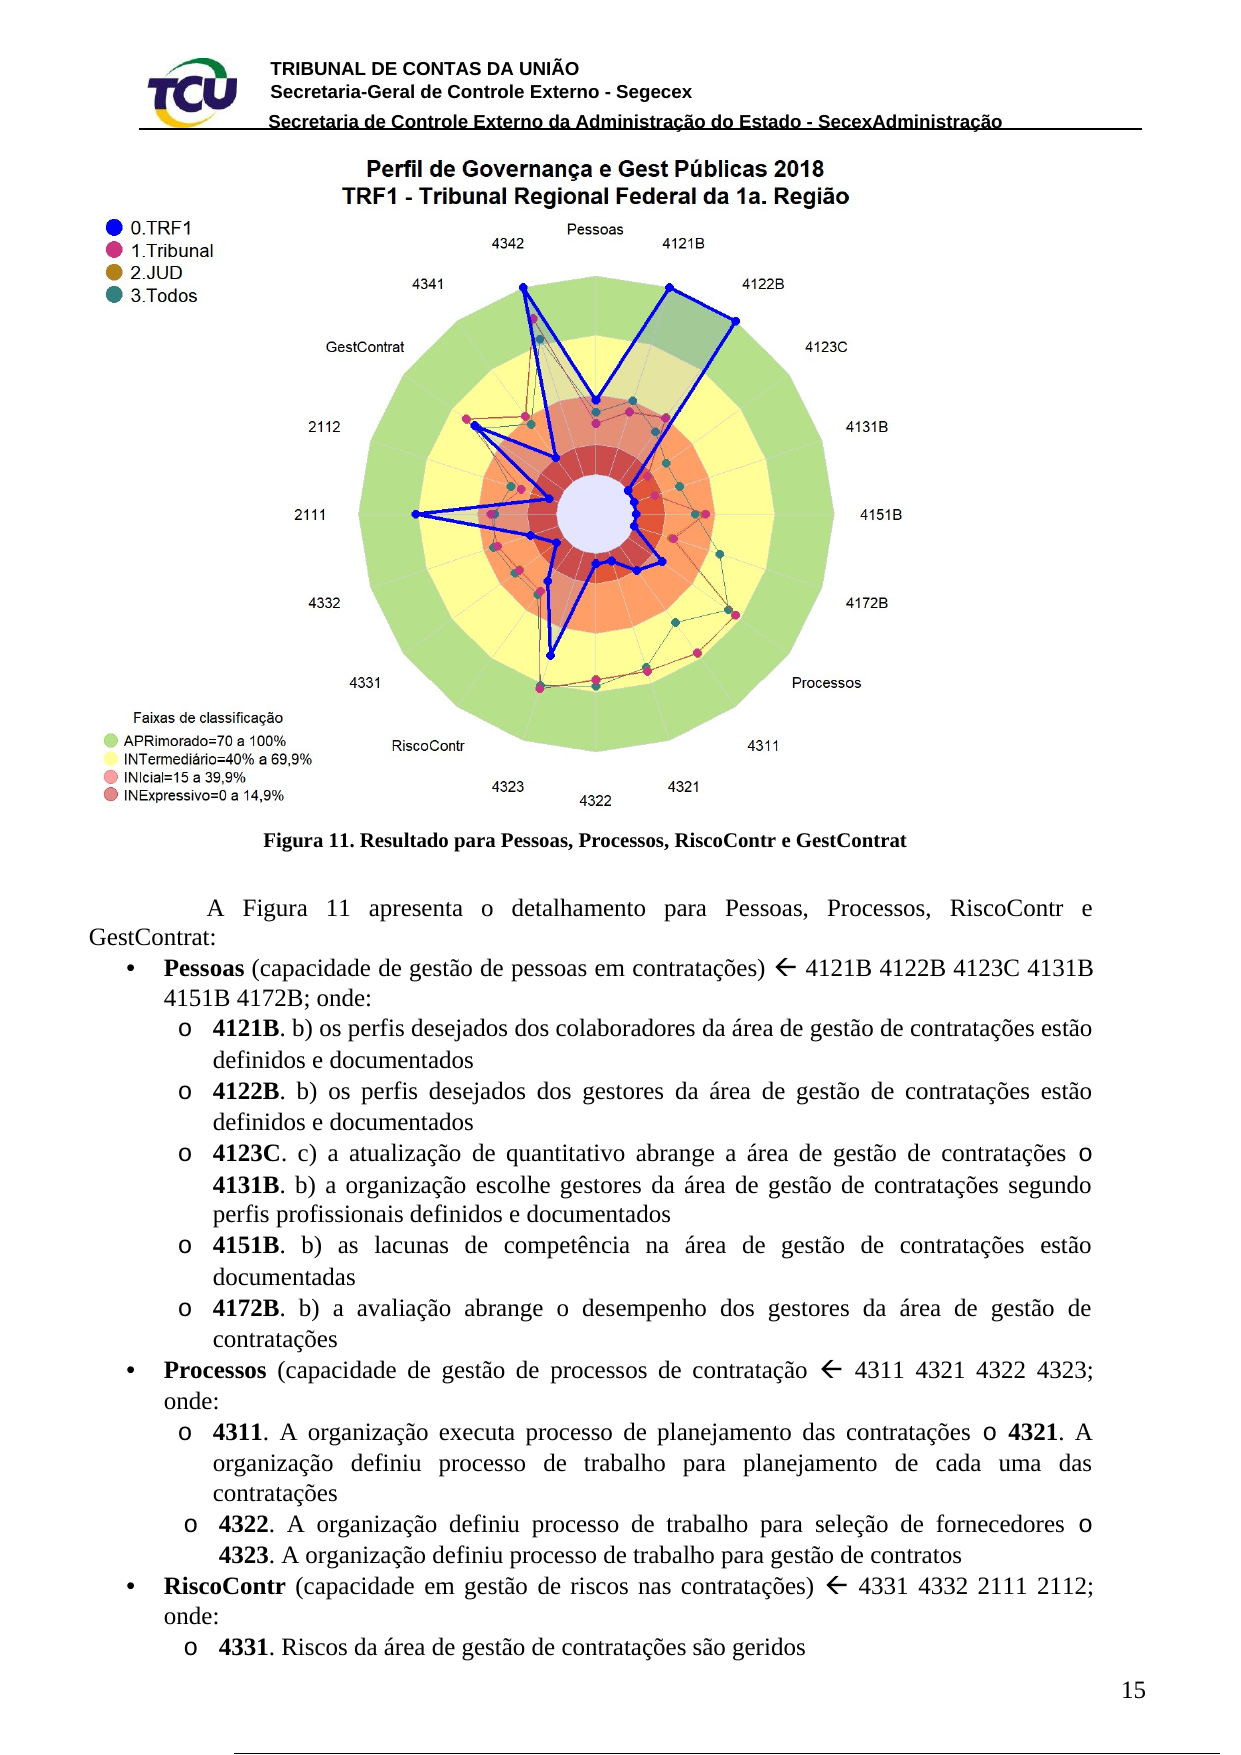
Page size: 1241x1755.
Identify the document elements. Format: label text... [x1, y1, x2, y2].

list 4122B. b) os perfis desejados dos gestores da área de gestão de contratações estão definidos e documentados [177, 1076, 1093, 1136]
picture [147, 58, 237, 128]
list 4123C. c) a atualização de quantitativo abrange a área de gestão de contratações o 4131B. b) a organização escolhe gestores da área de gestão de contratações segundo perfis profissionais definidos e documentados [177, 1138, 1093, 1228]
list RiscoContr (capacidade em gestão de riscos nas contratações)  4331 4332 2111 2112; onde: [126, 1571, 1094, 1630]
list 4151B. b) as lacunas de competência na área de gestão de contratações estão documentadas [177, 1230, 1093, 1291]
text A Figura 11 apresenta o detalhamento para Pessoas, Processos, RiscoContr e GestContrat: [89, 893, 1094, 951]
list 4121B. b) os perfis desejados dos colaboradores da área de gestão de contratações estão definidos e documentados [177, 1013, 1093, 1074]
subtitle Figura 11. Resultado para Pessoas, Processos, RiscoContr e GestContrat [89, 828, 1092, 852]
list Processos (capacidade de gestão de processos de contratação  4311 4321 4322 4323; onde: [126, 1355, 1094, 1414]
picture [94, 157, 1098, 827]
list 4311. A organização executa processo de planejamento das contratações o 4321. A organização definiu processo de trabalho para planejamento de cada uma das contratações [177, 1417, 1093, 1507]
list 4331. Riscos da área de gestão de contratações são geridos [183, 1632, 1093, 1662]
list 4172B. b) a avaliação abrange o desempenho dos gestores da área de gestão de contratações [177, 1293, 1093, 1353]
list Pessoas (capacidade de gestão de pessoas em contratações)  4121B 4122B 4123C 4131B 4151B 4172B; onde: [126, 953, 1094, 1011]
list 4322. A organização definiu processo de trabalho para seleção de fornecedores o 4323. A organização definiu processo de trabalho para gestão de contratos [183, 1509, 1093, 1569]
